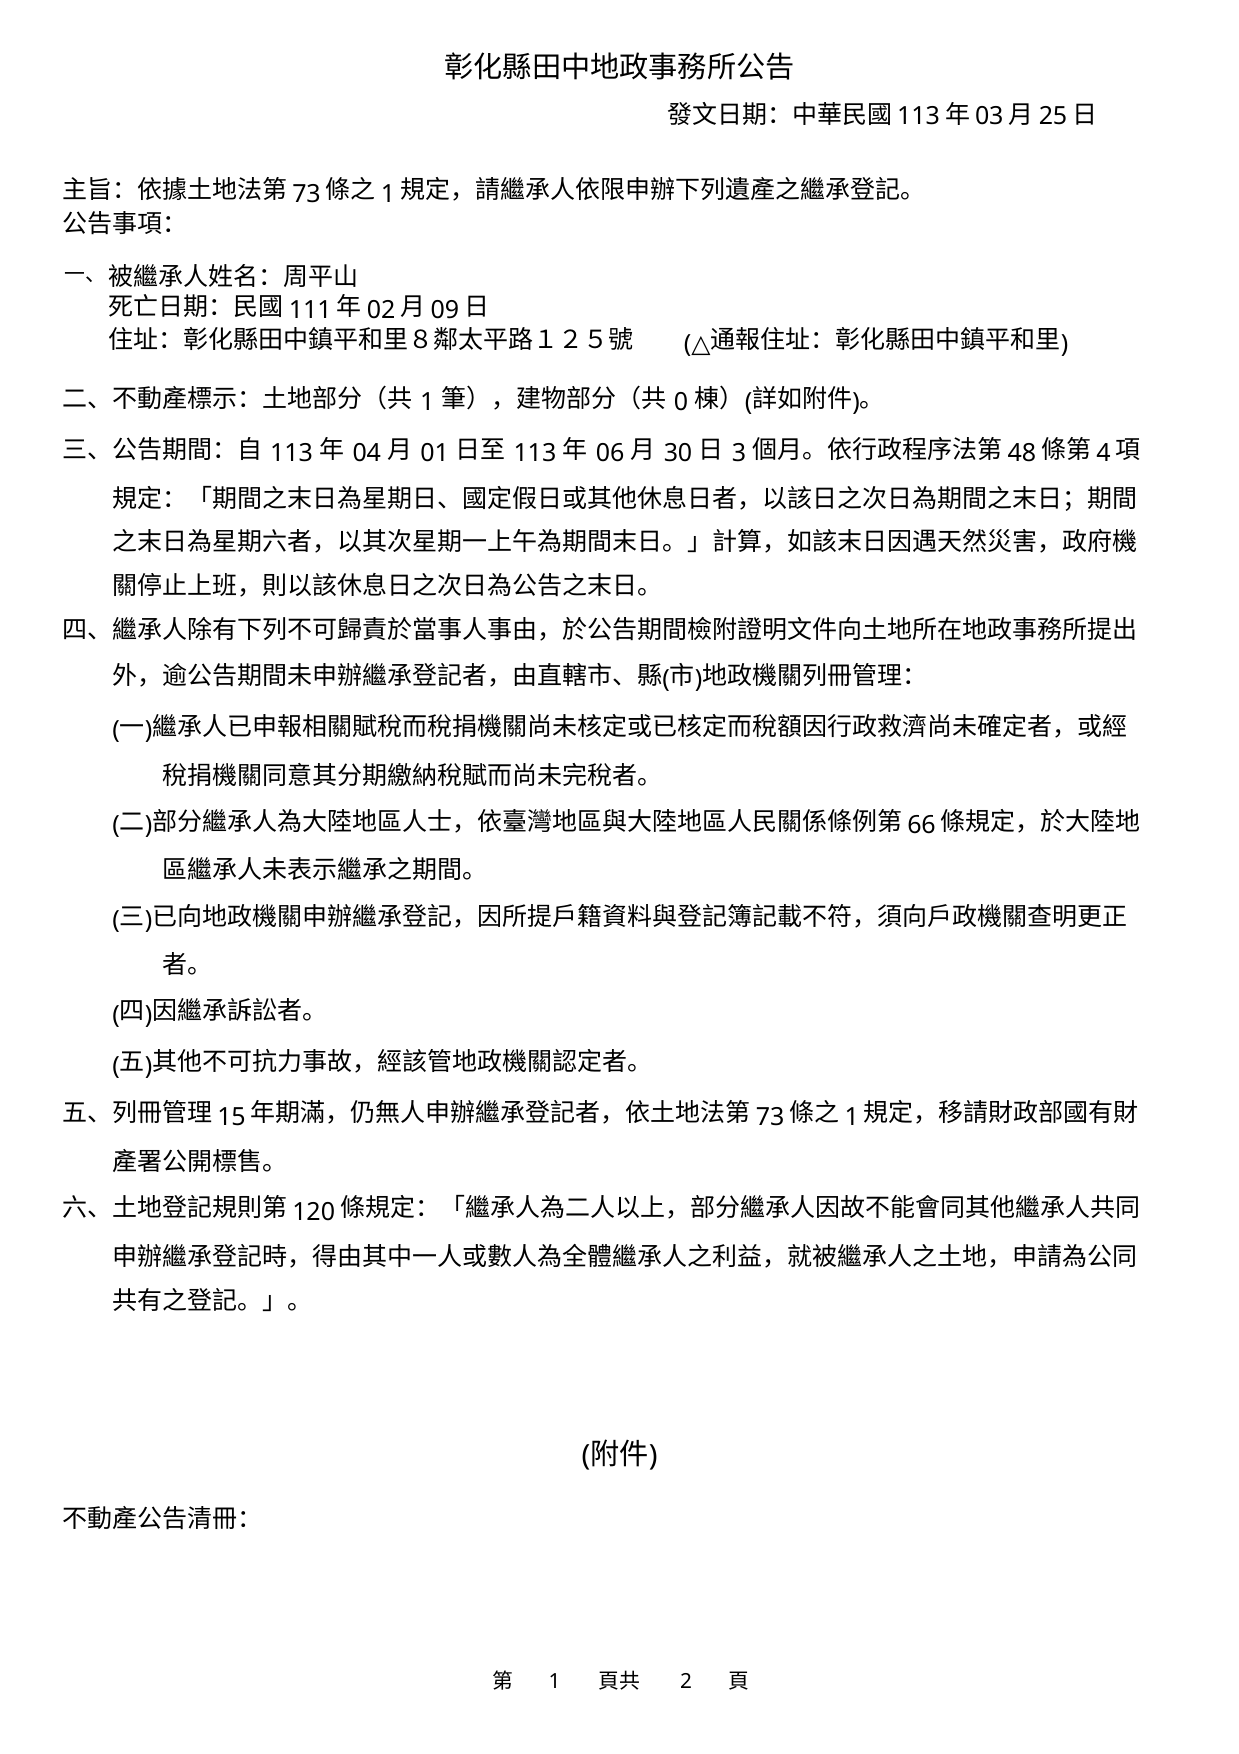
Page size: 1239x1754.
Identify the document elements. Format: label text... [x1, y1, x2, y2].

table_cell [0, 246, 62, 262]
table_cell [1177, 1485, 1239, 1557]
table_cell [0, 1661, 62, 1701]
table_cell [62, 135, 109, 176]
table_cell [109, 1661, 482, 1701]
table_header [585, 0, 653, 41]
table_cell [523, 1383, 585, 1423]
table_cell [718, 1557, 759, 1661]
table_cell [653, 1383, 667, 1423]
table_cell 頁共 [585, 1661, 653, 1701]
table_cell [523, 1557, 585, 1661]
table_cell [759, 1383, 1177, 1423]
table_header [483, 0, 523, 41]
table_cell [585, 135, 653, 176]
table_cell [1177, 1661, 1239, 1701]
table_cell 被繼承人姓名：周平山 死亡日期：民國111年02月09日 住址：彰化縣田中鎮平和里８鄰太平路１２５號 (△通報住址：彰化縣田中鎮平和里) [109, 263, 1177, 384]
table_cell [109, 135, 482, 176]
table_header [523, 0, 585, 41]
table_cell 二、不動產標示：土地部分（共 1 筆），建物部分（共 0 棟）(詳如附件)。 三、公告期間：自 113 年 04 月 01 日至 113 年 06 月 30 日 3 個月。依行政程序法第48條第4項 規定：「期間之末日為星期日、國定假日或其他休息日者，以該日之次日為期間之末日；期間 之末日為星期六者，以其次星期一上午為期間末日。」計算，如該末日因遇天然災害，政府機 關停止上班，則以該休息日之次日為公告之末日。 四、繼承人除有下列不可歸責於當事人事由，於公告期間檢附證明文件向土地所在地政事務所提出 外，逾公告期間未申辦繼承登記者，由直轄市、縣(市)地政機關列冊管理： (一)繼承人已申報相關賦稅而稅捐機關尚未核定或已核定而稅額因行政救濟尚未確定者，或經 稅捐機關同意其分期繳納稅賦而尚未完稅者。 (二)部分繼承人為大陸地區人士，依臺灣地區與大陸地區人民關係條例第66條規定，於大陸地 區繼承人未表示繼承之期間。 (三)已向地政機關申辦繼承登記，因所提戶籍資料與登記簿記載不符，須向戶政機關查明更正 者。 (四)因繼承訴訟者。 (五)其他不可抗力事故，經該管地政機關認定者。 五、列冊管理15年期滿，仍無人申辦繼承登記者，依土地法第73條之1規定，移請財政部國有財 產署公開標售。 六、土地登記規則第120條規定：「繼承人為二人以上，部分繼承人因故不能會同其他繼承人共同 申辦繼承登記時，得由其中一人或數人為全體繼承人之利益，就被繼承人之土地，申請為公同 共有之登記。」。 [62, 384, 1177, 1383]
table_cell [0, 314, 62, 384]
table_cell [1177, 246, 1239, 262]
table_cell 頁 [718, 1661, 759, 1701]
table_cell 發文日期：中華民國113年03月25日 [667, 95, 1177, 135]
table_cell [1177, 41, 1239, 94]
table_cell [667, 1557, 718, 1661]
table_header [759, 0, 1177, 41]
table_cell [1177, 1424, 1239, 1485]
table_cell [0, 1424, 62, 1485]
table_header [0, 0, 62, 41]
table_cell [483, 1557, 523, 1661]
table_cell [0, 1557, 62, 1661]
table_cell [1177, 384, 1239, 1383]
table_cell [759, 1557, 1177, 1661]
table_cell [759, 1661, 1177, 1701]
table_cell [653, 135, 667, 176]
table_cell [585, 1557, 653, 1661]
table_cell [1177, 314, 1239, 384]
table_cell [62, 314, 109, 384]
table_cell [62, 95, 109, 135]
table_cell [718, 135, 759, 176]
table_cell [0, 384, 62, 1383]
table_cell [1177, 1557, 1239, 1661]
table_cell 1 [523, 1661, 585, 1701]
table_cell [1177, 135, 1239, 176]
table_cell [667, 135, 718, 176]
table_header [653, 0, 667, 41]
table_cell [0, 41, 62, 94]
table_cell 彰化縣田中地政事務所公告 [62, 41, 1177, 94]
table_cell [585, 1383, 653, 1423]
table_cell [585, 95, 653, 135]
table_cell (附件) [62, 1424, 1177, 1485]
table_cell [653, 95, 667, 135]
table_cell [62, 1557, 109, 1661]
table_cell [759, 135, 1177, 176]
table_cell [0, 263, 62, 313]
table_cell [109, 1383, 482, 1423]
table_cell [109, 95, 482, 135]
table_cell 不動產公告清冊： [62, 1485, 1177, 1557]
table_header [667, 0, 718, 41]
table_cell 主旨：依據土地法第73條之1規定，請繼承人依限申辦下列遺產之繼承登記。 公告事項： [62, 176, 1177, 262]
table_cell 2 [653, 1661, 718, 1701]
table_cell [62, 1661, 109, 1701]
table_header [718, 0, 759, 41]
table_cell [0, 135, 62, 176]
table_cell [483, 1383, 523, 1423]
table_cell 第 [483, 1661, 523, 1701]
table_cell 一、 [62, 263, 109, 313]
table_cell [109, 1557, 482, 1661]
table_cell [523, 135, 585, 176]
table_header [1177, 0, 1239, 41]
table_header [62, 0, 109, 41]
table_cell [1177, 1383, 1239, 1423]
table_cell [1177, 176, 1239, 246]
table_cell [0, 176, 62, 246]
table_header [109, 0, 482, 41]
table_cell [718, 1383, 759, 1423]
table_cell [0, 1383, 62, 1423]
table_cell [667, 1383, 718, 1423]
table_cell [483, 95, 523, 135]
table_cell [483, 135, 523, 176]
table_cell [1177, 95, 1239, 135]
table_cell [523, 95, 585, 135]
table_cell [1177, 263, 1239, 313]
table_cell [62, 1383, 109, 1423]
table_cell [0, 1485, 62, 1557]
table_cell [0, 95, 62, 135]
table_cell [653, 1557, 667, 1661]
